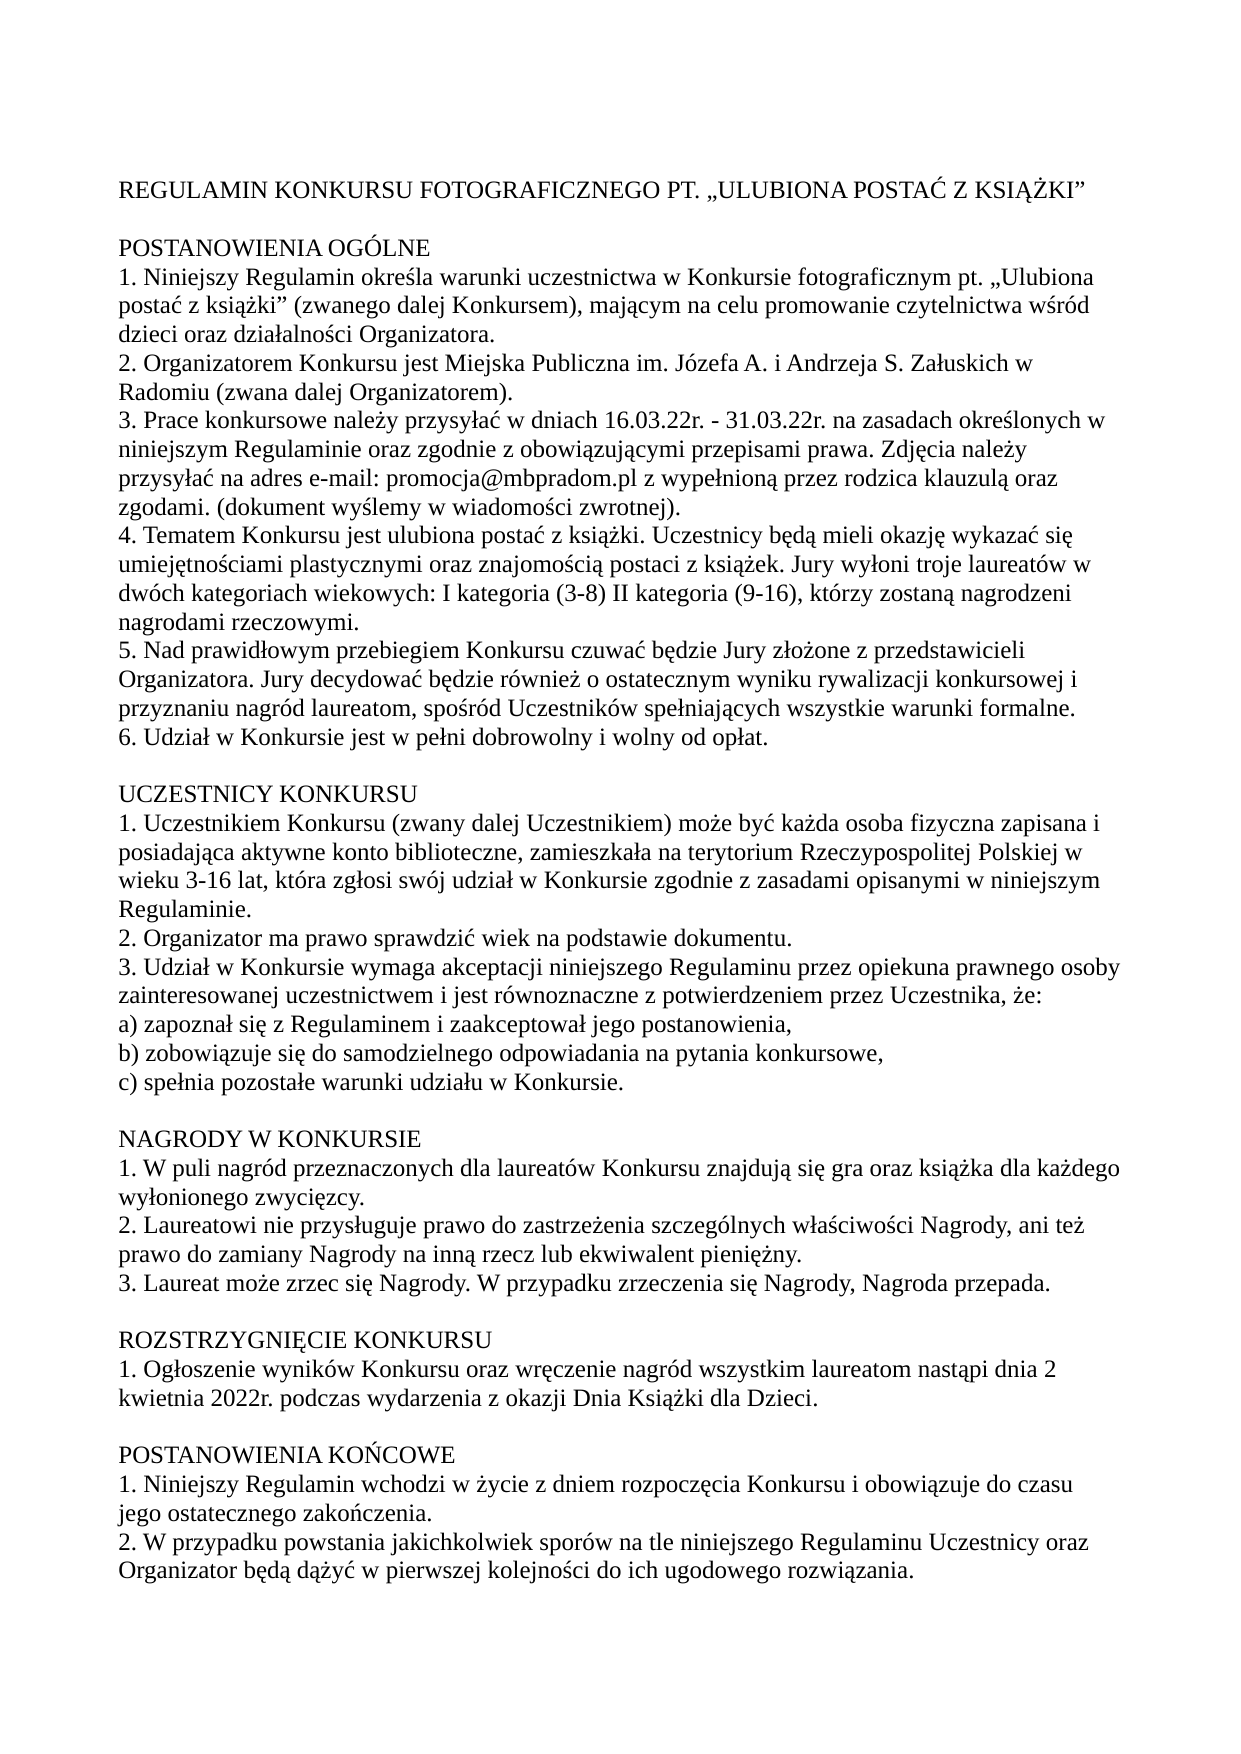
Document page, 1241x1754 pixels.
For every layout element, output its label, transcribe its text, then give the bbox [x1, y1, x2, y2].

text UCZESTNICY KONKURSU [118, 779, 1122, 808]
text b) zobowiązuje się do samodzielnego odpowiadania na pytania konkursowe, [118, 1038, 1122, 1067]
text 2. W przypadku powstania jakichkolwiek sporów na tle niniejszego Regulaminu Uczestnicy oraz Organizator będą dążyć w pierwszej kolejności do ich ugodowego rozwiązania. [118, 1527, 1122, 1584]
text POSTANOWIENIA OGÓLNE [118, 233, 1122, 262]
text a) zapoznał się z Regulaminem i zaakceptował jego postanowienia, [118, 1009, 1122, 1038]
text c) spełnia pozostałe warunki udziału w Konkursie. [118, 1067, 1122, 1096]
text 1. Niniejszy Regulamin wchodzi w życie z dniem rozpoczęcia Konkursu i obowiązuje do czasu jego ostatecznego zakończenia. [118, 1469, 1122, 1527]
text 6. Udział w Konkursie jest w pełni dobrowolny i wolny od opłat. [118, 722, 1122, 751]
text 2. Organizator ma prawo sprawdzić wiek na podstawie dokumentu. [118, 923, 1122, 952]
text REGULAMIN KONKURSU FOTOGRAFICZNEGO PT. „ULUBIONA POSTAĆ Z KSIĄŻKI” [118, 176, 1122, 204]
text 1. W puli nagród przeznaczonych dla laureatów Konkursu znajdują się gra oraz książka dla każdego wyłonionego zwycięzcy. [118, 1153, 1122, 1211]
text 3. Laureat może zrzec się Nagrody. W przypadku zrzeczenia się Nagrody, Nagroda przepada. [118, 1268, 1122, 1297]
text 5. Nad prawidłowym przebiegiem Konkursu czuwać będzie Jury złożone z przedstawicieli Organizatora. Jury decydować będzie również o ostatecznym wyniku rywalizacji konkursowej i przyznaniu nagród laureatom, spośród Uczestników spełniających wszystkie warunki formalne. [118, 636, 1122, 722]
text 1. Niniejszy Regulamin określa warunki uczestnictwa w Konkursie fotograficznym pt. „Ulubiona postać z książki” (zwanego dalej Konkursem), mającym na celu promowanie czytelnictwa wśród dzieci oraz działalności Organizatora. [118, 262, 1122, 348]
text NAGRODY W KONKURSIE [118, 1124, 1122, 1153]
text 2. Laureatowi nie przysługuje prawo do zastrzeżenia szczególnych właściwości Nagrody, ani też prawo do zamiany Nagrody na inną rzecz lub ekwiwalent pieniężny. [118, 1211, 1122, 1268]
text 4. Tematem Konkursu jest ulubiona postać z książki. Uczestnicy będą mieli okazję wykazać się umiejętnościami plastycznymi oraz znajomością postaci z książek. Jury wyłoni troje laureatów w dwóch kategoriach wiekowych: I kategoria (3-8) II kategoria (9-16), którzy zostaną nagrodzeni nagrodami rzeczowymi. [118, 521, 1122, 636]
text 1. Uczestnikiem Konkursu (zwany dalej Uczestnikiem) może być każda osoba fizyczna zapisana i posiadająca aktywne konto biblioteczne, zamieszkała na terytorium Rzeczypospolitej Polskiej w wieku 3-16 lat, która zgłosi swój udział w Konkursie zgodnie z zasadami opisanymi w niniejszym Regulaminie. [118, 808, 1122, 923]
text 1. Ogłoszenie wyników Konkursu oraz wręczenie nagród wszystkim laureatom nastąpi dnia 2 kwietnia 2022r. podczas wydarzenia z okazji Dnia Książki dla Dzieci. [118, 1354, 1122, 1412]
text 3. Prace konkursowe należy przysyłać w dniach 16.03.22r. - 31.03.22r. na zasadach określonych w niniejszym Regulaminie oraz zgodnie z obowiązującymi przepisami prawa. Zdjęcia należy przysyłać na adres e-mail: promocja@mbpradom.pl z wypełnioną przez rodzica klauzulą oraz zgodami. (dokument wyślemy w wiadomości zwrotnej). [118, 406, 1122, 521]
text ROZSTRZYGNIĘCIE KONKURSU [118, 1326, 1122, 1354]
text POSTANOWIENIA KOŃCOWE [118, 1441, 1122, 1469]
text 2. Organizatorem Konkursu jest Miejska Publiczna im. Józefa A. i Andrzeja S. Załuskich w Radomiu (zwana dalej Organizatorem). [118, 348, 1122, 406]
text 3. Udział w Konkursie wymaga akceptacji niniejszego Regulaminu przez opiekuna prawnego osoby zainteresowanej uczestnictwem i jest równoznaczne z potwierdzeniem przez Uczestnika, że: [118, 952, 1122, 1009]
